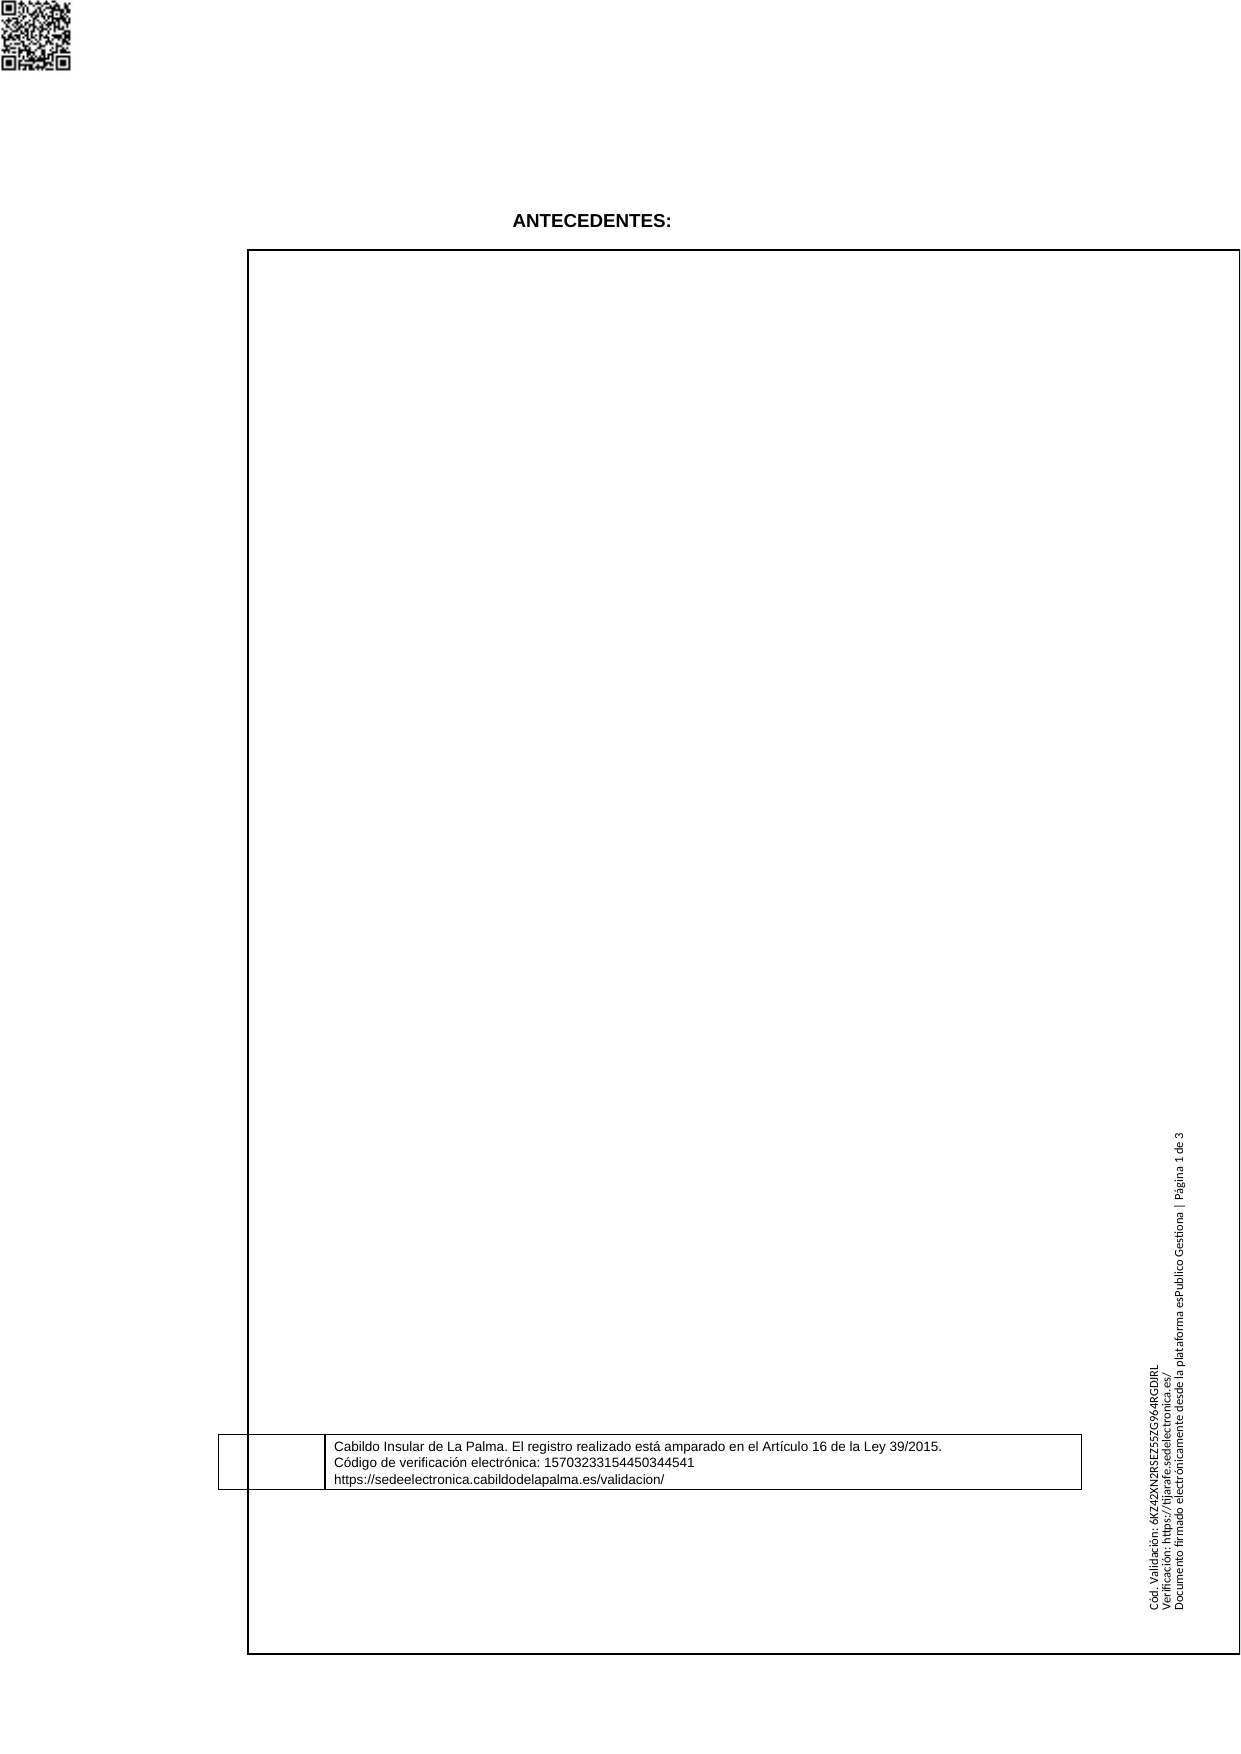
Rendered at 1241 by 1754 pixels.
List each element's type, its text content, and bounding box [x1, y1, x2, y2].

text ANTECEDENTES: [217, 210, 1022, 231]
